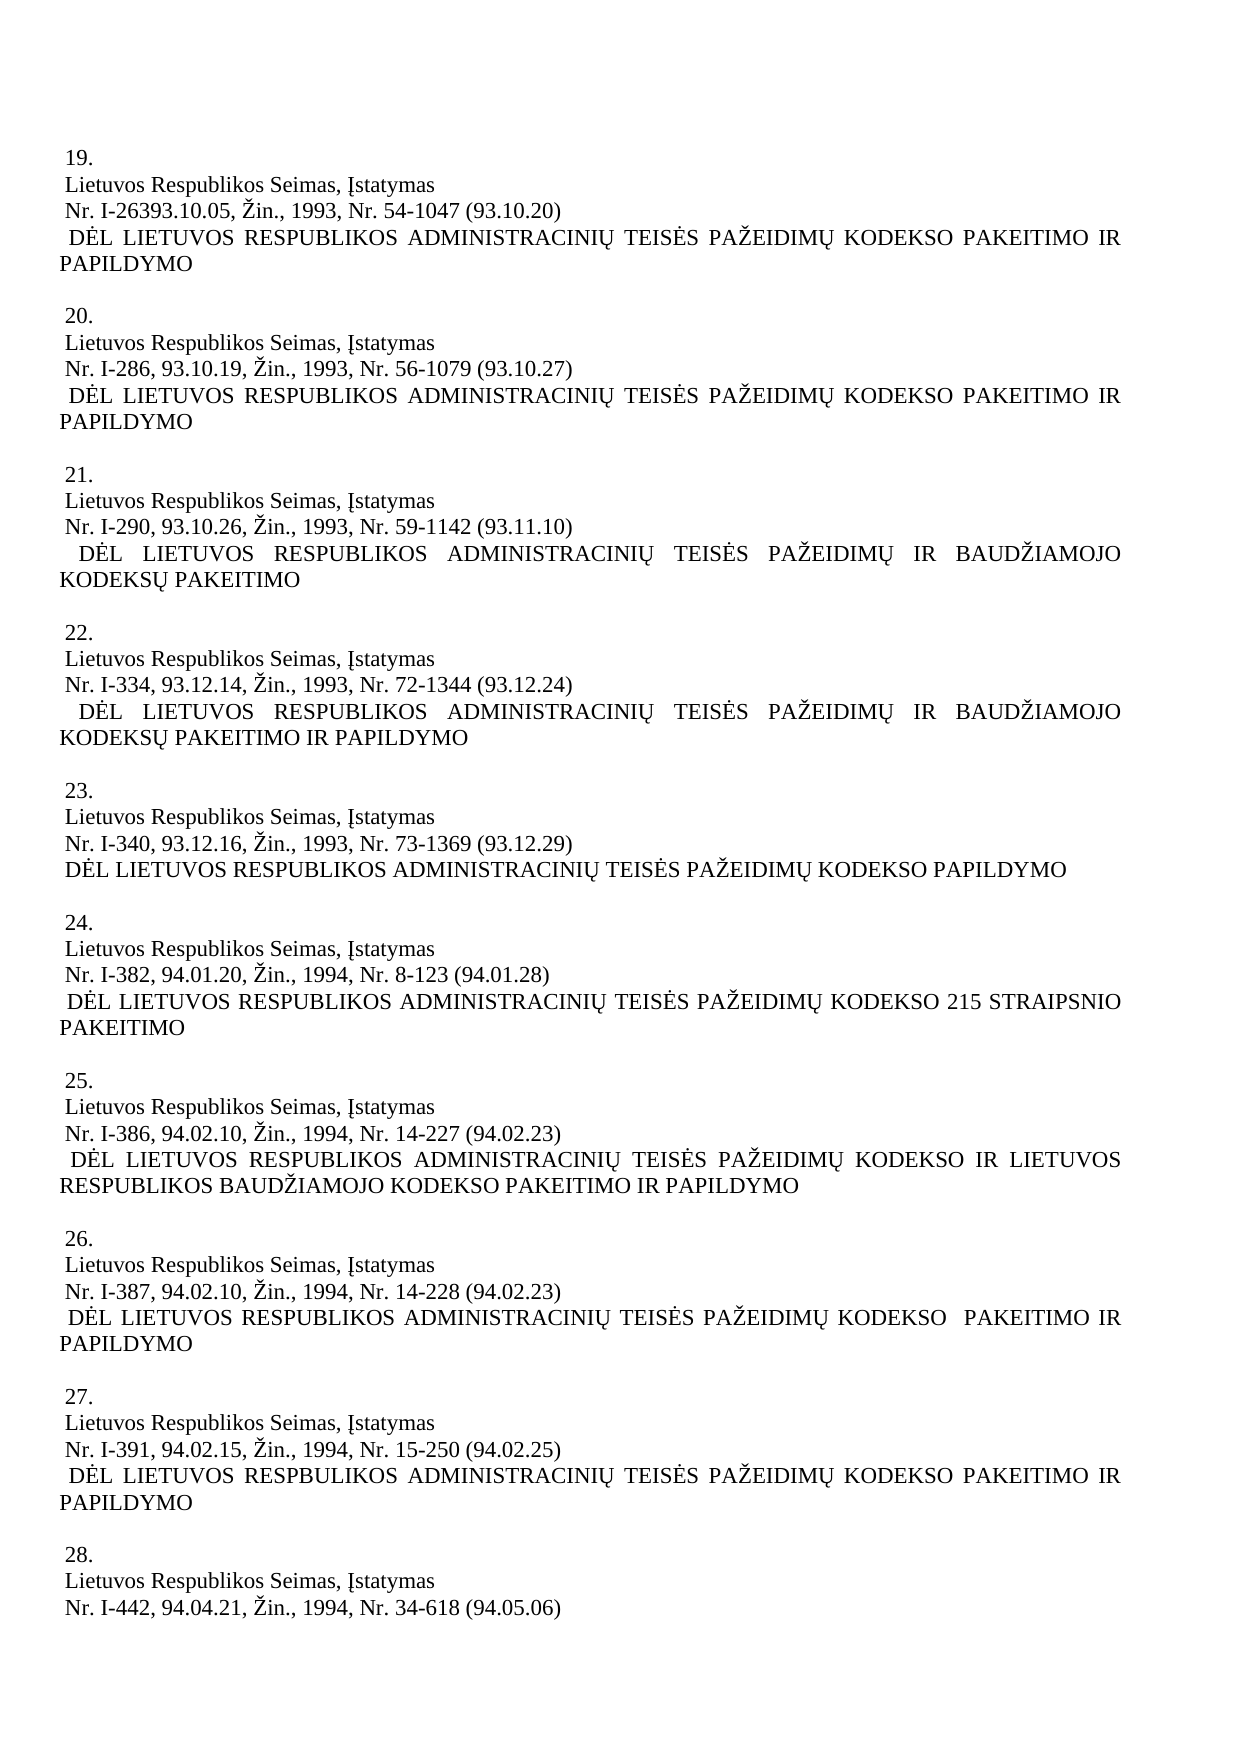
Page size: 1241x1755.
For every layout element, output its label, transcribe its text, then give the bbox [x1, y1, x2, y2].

text Nr. I-387, 94.02.10, Žin., 1994, Nr. 14-228 (94.02.23) [59, 1278, 1122, 1304]
text Lietuvos Respublikos Seimas, Įstatymas [59, 1251, 1122, 1278]
text Nr. I-334, 93.12.14, Žin., 1993, Nr. 72-1344 (93.12.24) [59, 672, 1122, 698]
text Lietuvos Respublikos Seimas, Įstatymas [59, 329, 1122, 355]
text DĖL LIETUVOS RESPUBLIKOS ADMINISTRACINIŲ TEISĖS PAŽEIDIMŲ IR BAUDŽIAMOJO KODEKSŲ PAKEITIMO IR PAPILDYMO [59, 698, 1122, 751]
text Nr. I-26393.10.05, Žin., 1993, Nr. 54-1047 (93.10.20) [59, 197, 1122, 223]
text DĖL LIETUVOS RESPUBLIKOS ADMINISTRACINIŲ TEISĖS PAŽEIDIMŲ KODEKSO PAKEITIMO IR PAPILDYMO [59, 223, 1122, 276]
text DĖL LIETUVOS RESPUBLIKOS ADMINISTRACINIŲ TEISĖS PAŽEIDIMŲ KODEKSO PAPILDYMO [59, 856, 1122, 882]
text Lietuvos Respublikos Seimas, Įstatymas [59, 645, 1122, 672]
text 20. [59, 303, 1122, 329]
text Lietuvos Respublikos Seimas, Įstatymas [59, 1093, 1122, 1119]
text DĖL LIETUVOS RESPUBLIKOS ADMINISTRACINIŲ TEISĖS PAŽEIDIMŲ KODEKSO PAKEITIMO IR PAPILDYMO [59, 1304, 1122, 1357]
text 19. [59, 144, 1122, 171]
text Lietuvos Respublikos Seimas, Įstatymas [59, 1409, 1122, 1436]
text Lietuvos Respublikos Seimas, Įstatymas [59, 803, 1122, 830]
text 24. [59, 909, 1122, 935]
text Lietuvos Respublikos Seimas, Įstatymas [59, 1568, 1122, 1594]
text DĖL LIETUVOS RESPUBLIKOS ADMINISTRACINIŲ TEISĖS PAŽEIDIMŲ KODEKSO 215 STRAIPSNIO PAKEITIMO [59, 988, 1122, 1041]
text Nr. I-286, 93.10.19, Žin., 1993, Nr. 56-1079 (93.10.27) [59, 355, 1122, 382]
text Nr. I-442, 94.04.21, Žin., 1994, Nr. 34-618 (94.05.06) [59, 1594, 1122, 1620]
text DĖL LIETUVOS RESPUBLIKOS ADMINISTRACINIŲ TEISĖS PAŽEIDIMŲ KODEKSO IR LIETUVOS RESPUBLIKOS BAUDŽIAMOJO KODEKSO PAKEITIMO IR PAPILDYMO [59, 1146, 1122, 1199]
text DĖL LIETUVOS RESPUBLIKOS ADMINISTRACINIŲ TEISĖS PAŽEIDIMŲ KODEKSO PAKEITIMO IR PAPILDYMO [59, 382, 1122, 434]
text 22. [59, 619, 1122, 645]
text Nr. I-290, 93.10.26, Žin., 1993, Nr. 59-1142 (93.11.10) [59, 513, 1122, 540]
text Nr. I-382, 94.01.20, Žin., 1994, Nr. 8-123 (94.01.28) [59, 961, 1122, 988]
text 27. [59, 1383, 1122, 1409]
text 21. [59, 461, 1122, 487]
text DĖL LIETUVOS RESPBULIKOS ADMINISTRACINIŲ TEISĖS PAŽEIDIMŲ KODEKSO PAKEITIMO IR PAPILDYMO [59, 1462, 1122, 1515]
text Nr. I-340, 93.12.16, Žin., 1993, Nr. 73-1369 (93.12.29) [59, 830, 1122, 856]
text Nr. I-386, 94.02.10, Žin., 1994, Nr. 14-227 (94.02.23) [59, 1119, 1122, 1146]
text 26. [59, 1225, 1122, 1251]
text 23. [59, 777, 1122, 803]
text Nr. I-391, 94.02.15, Žin., 1994, Nr. 15-250 (94.02.25) [59, 1436, 1122, 1462]
text Lietuvos Respublikos Seimas, Įstatymas [59, 487, 1122, 513]
text 25. [59, 1067, 1122, 1093]
text DĖL LIETUVOS RESPUBLIKOS ADMINISTRACINIŲ TEISĖS PAŽEIDIMŲ IR BAUDŽIAMOJO KODEKSŲ PAKEITIMO [59, 540, 1122, 592]
text Lietuvos Respublikos Seimas, Įstatymas [59, 935, 1122, 961]
text 28. [59, 1541, 1122, 1568]
text Lietuvos Respublikos Seimas, Įstatymas [59, 171, 1122, 197]
